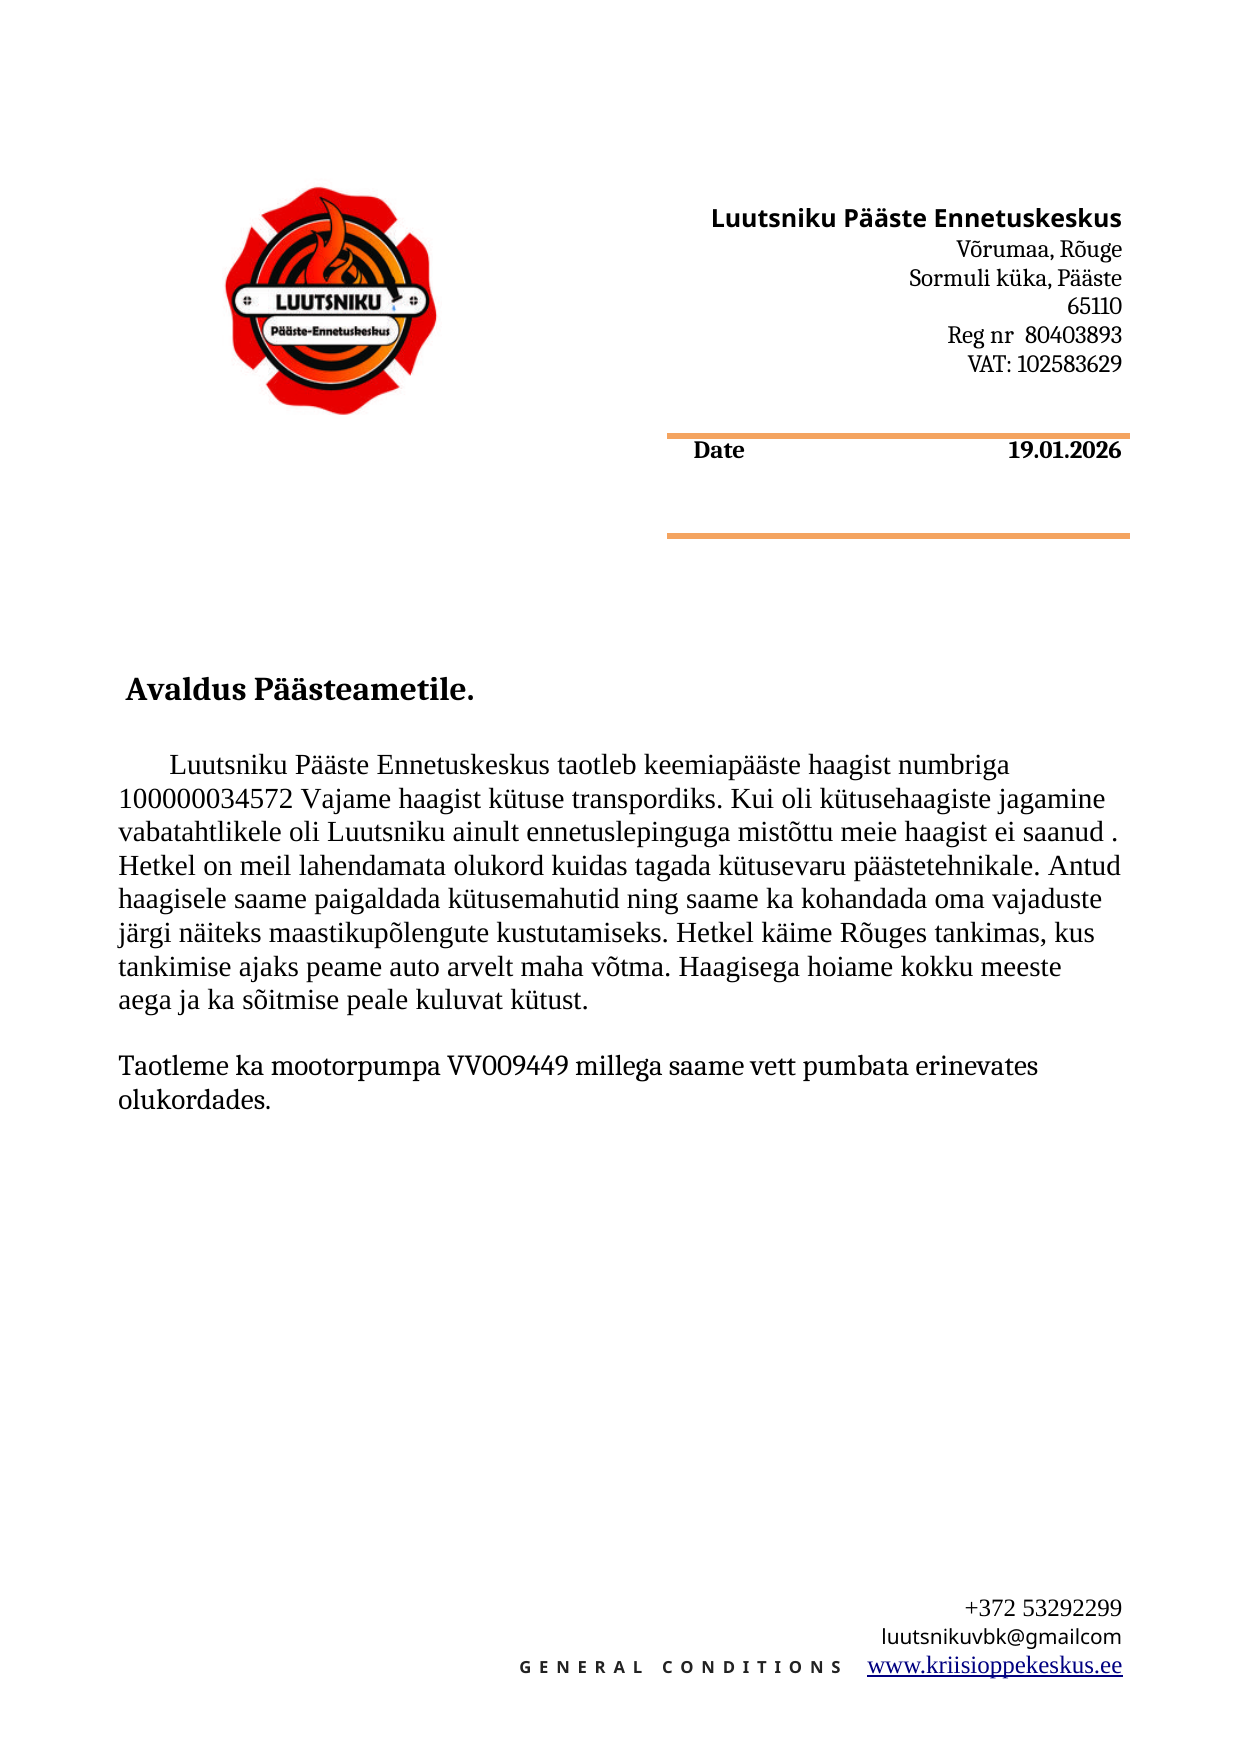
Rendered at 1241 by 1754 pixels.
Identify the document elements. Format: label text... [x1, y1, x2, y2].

text Date 19.01.2026 [118, 436, 1122, 465]
text [118, 235, 131, 263]
text VAT: 102583629 [530, 350, 1122, 378]
text Luutsniku Pääste Ennetuskeskus taotleb keemiapääste haagist numbriga 100000034572 Vajame haagist kütuse transpordiks. Kui oli kütusehaagiste jagamine vabatahtlikele oli Luutsniku ainult ennetuslepinguga mistõttu meie haagist ei saanud . Hetkel on meil lahendamata olukord kuidas tagada kütusevaru päästetehnikale. Antud haagisele saame paigaldada kütusemahutid ning saame ka kohandada oma vajaduste järgi näiteks maastikupõlengute kustutamiseks. Hetkel käime Rõuges tankimas, kus tankimise ajaks peame auto arvelt maha võtma. Haagisega hoiame kokku meeste aega ja ka sõitmise peale kuluvat kütust. [118, 747, 1122, 1016]
text Võrumaa, Rõuge [530, 235, 1122, 263]
text [118, 321, 131, 350]
text Avaldus Päästeametile. [118, 671, 1122, 709]
text [118, 292, 131, 321]
text Taotleme ka mootorpumpa VV009449 millega saame vett pumbata erinevates olukordades. [118, 1049, 1122, 1116]
text 65110 [530, 292, 1122, 321]
text Sormuli küka, Pääste [530, 263, 1122, 292]
text Reg nr 80403893 [530, 321, 1122, 350]
text Luutsniku Pääste Ennetuskeskus [530, 201, 1122, 235]
text [118, 350, 131, 378]
